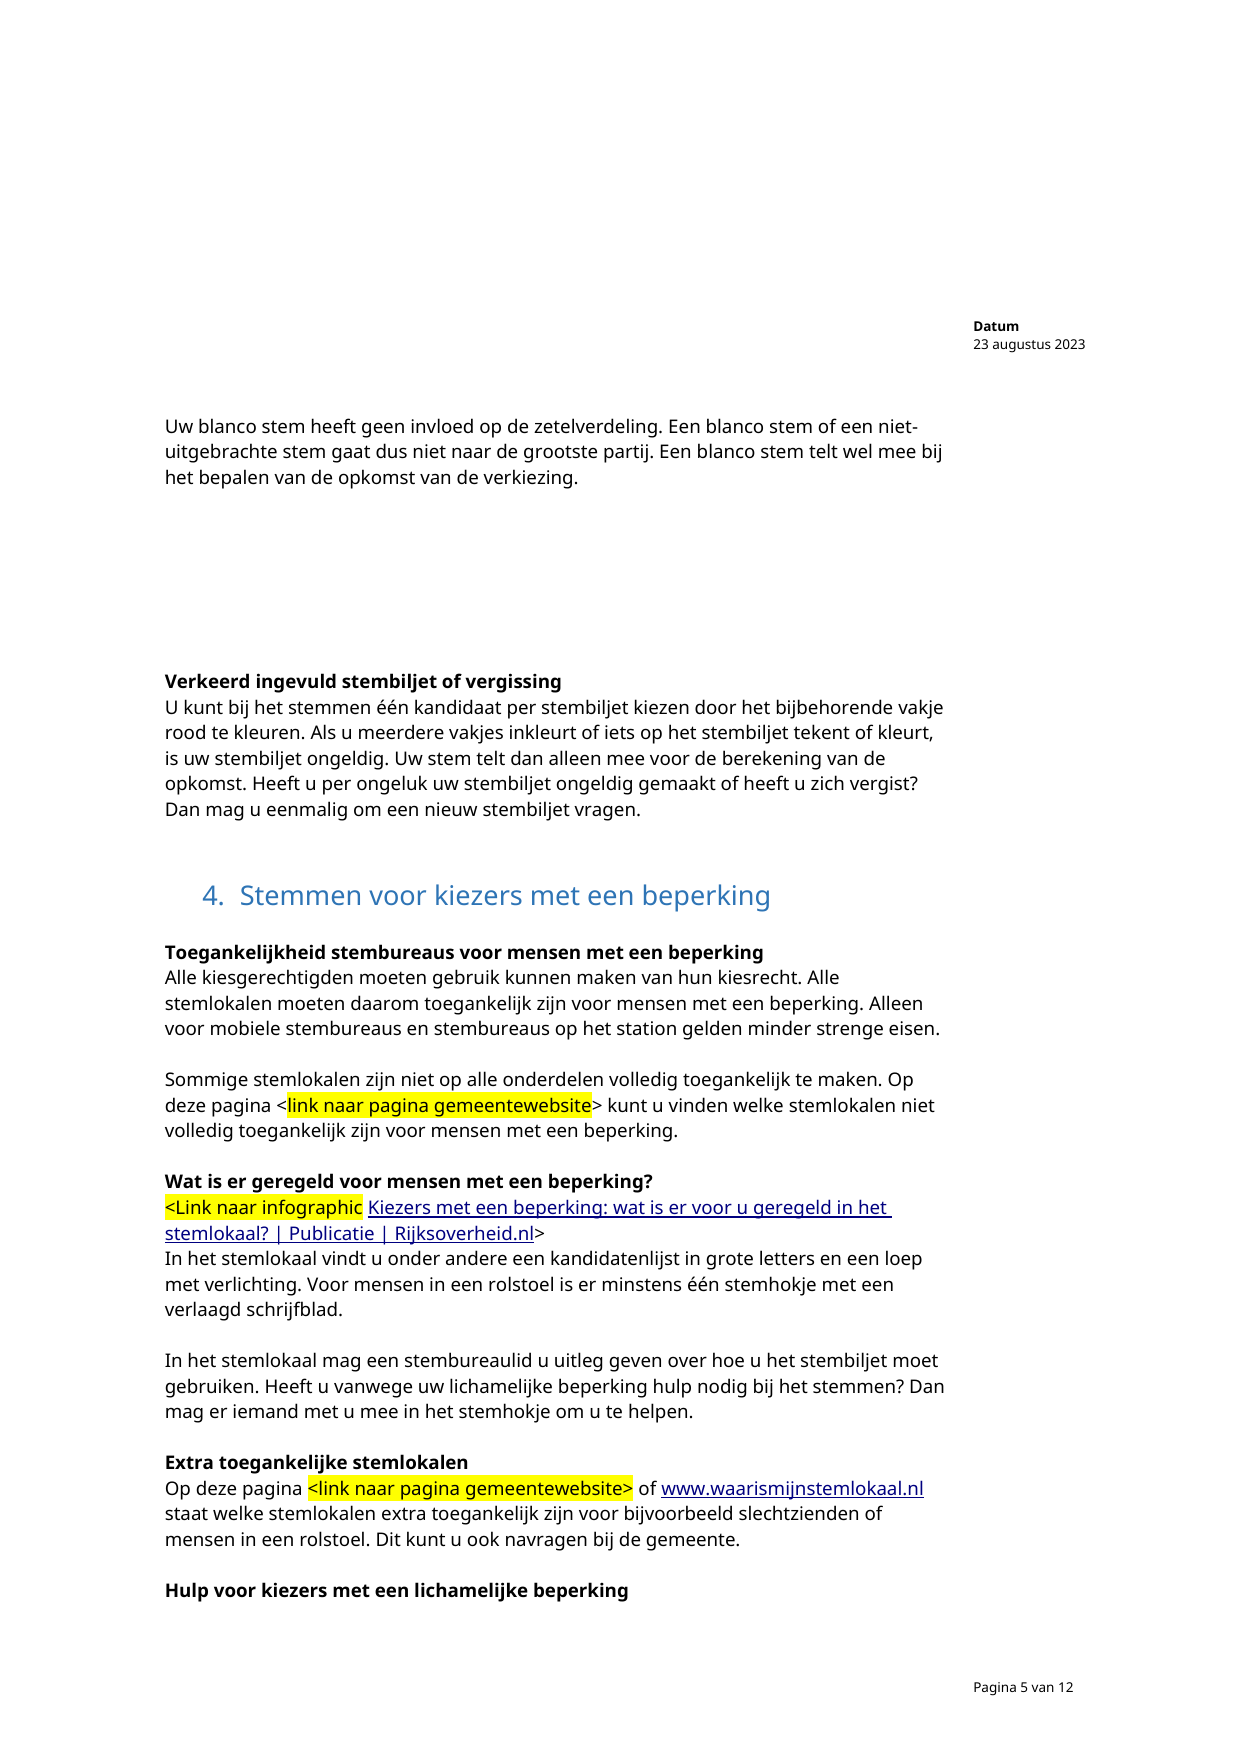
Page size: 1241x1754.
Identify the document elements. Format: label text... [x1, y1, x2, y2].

text Uw blanco stem heeft geen invloed op de zetelverdeling. Een blanco stem of een niet-uitgebrachte stem gaat dus niet naar de grootste partij. Een blanco stem telt wel mee bij het bepalen van de opkomst van de verkiezing. [164, 413, 946, 490]
text Verkeerd ingevuld stembiljet of vergissing [164, 668, 946, 694]
text Toegankelijkheid stembureaus voor mensen met een beperking [164, 939, 946, 965]
text Sommige stemlokalen zijn niet op alle onderdelen volledig toegankelijk te maken. Op deze pagina <link naar pagina gemeentewebsite> kunt u vinden welke stemlokalen niet volledig toegankelijk zijn voor mensen met een beperking. [164, 1067, 946, 1143]
list Stemmen voor kiezers met een beperking [202, 877, 946, 914]
text In het stemlokaal vindt u onder andere een kandidatenlijst in grote letters en een loep met verlichting. Voor mensen in een rolstoel is er minstens één stemhokje met een verlaagd schrijfblad. [164, 1245, 946, 1322]
text U kunt bij het stemmen één kandidaat per stembiljet kiezen door het bijbehorende vakje rood te kleuren. Als u meerdere vakjes inkleurt of iets op het stembiljet tekent of kleurt, is uw stembiljet ongeldig. Uw stem telt dan alleen mee voor de berekening van de opkomst. Heeft u per ongeluk uw stembiljet ongeldig gemaakt of heeft u zich vergist? Dan mag u eenmalig om een nieuw stembiljet vragen. [164, 694, 946, 822]
text Extra toegankelijke stemlokalen [164, 1449, 946, 1475]
text Alle kiesgerechtigden moeten gebruik kunnen maken van hun kiesrecht. Alle stemlokalen moeten daarom toegankelijk zijn voor mensen met een beperking. Alleen voor mobiele stembureaus en stembureaus op het station gelden minder strenge eisen. [164, 965, 946, 1041]
text In het stemlokaal mag een stembureaulid u uitleg geven over hoe u het stembiljet moet gebruiken. Heeft u vanwege uw lichamelijke beperking hulp nodig bij het stemmen? Dan mag er iemand met u mee in het stemhokje om u te helpen. [164, 1347, 946, 1424]
text Hulp voor kiezers met een lichamelijke beperking [164, 1577, 946, 1603]
text Wat is er geregeld voor mensen met een beperking? [164, 1169, 946, 1194]
text <Link naar infographic Kiezers met een beperking: wat is er voor u geregeld in het stemlokaal? | Publicatie | Rijksoverheid.nl> [164, 1194, 946, 1245]
text Op deze pagina <link naar pagina gemeentewebsite> of www.waarismijnstemlokaal.nl staat welke stemlokalen extra toegankelijk zijn voor bijvoorbeeld slechtzienden of mensen in een rolstoel. Dit kunt u ook navragen bij de gemeente. [164, 1475, 946, 1552]
